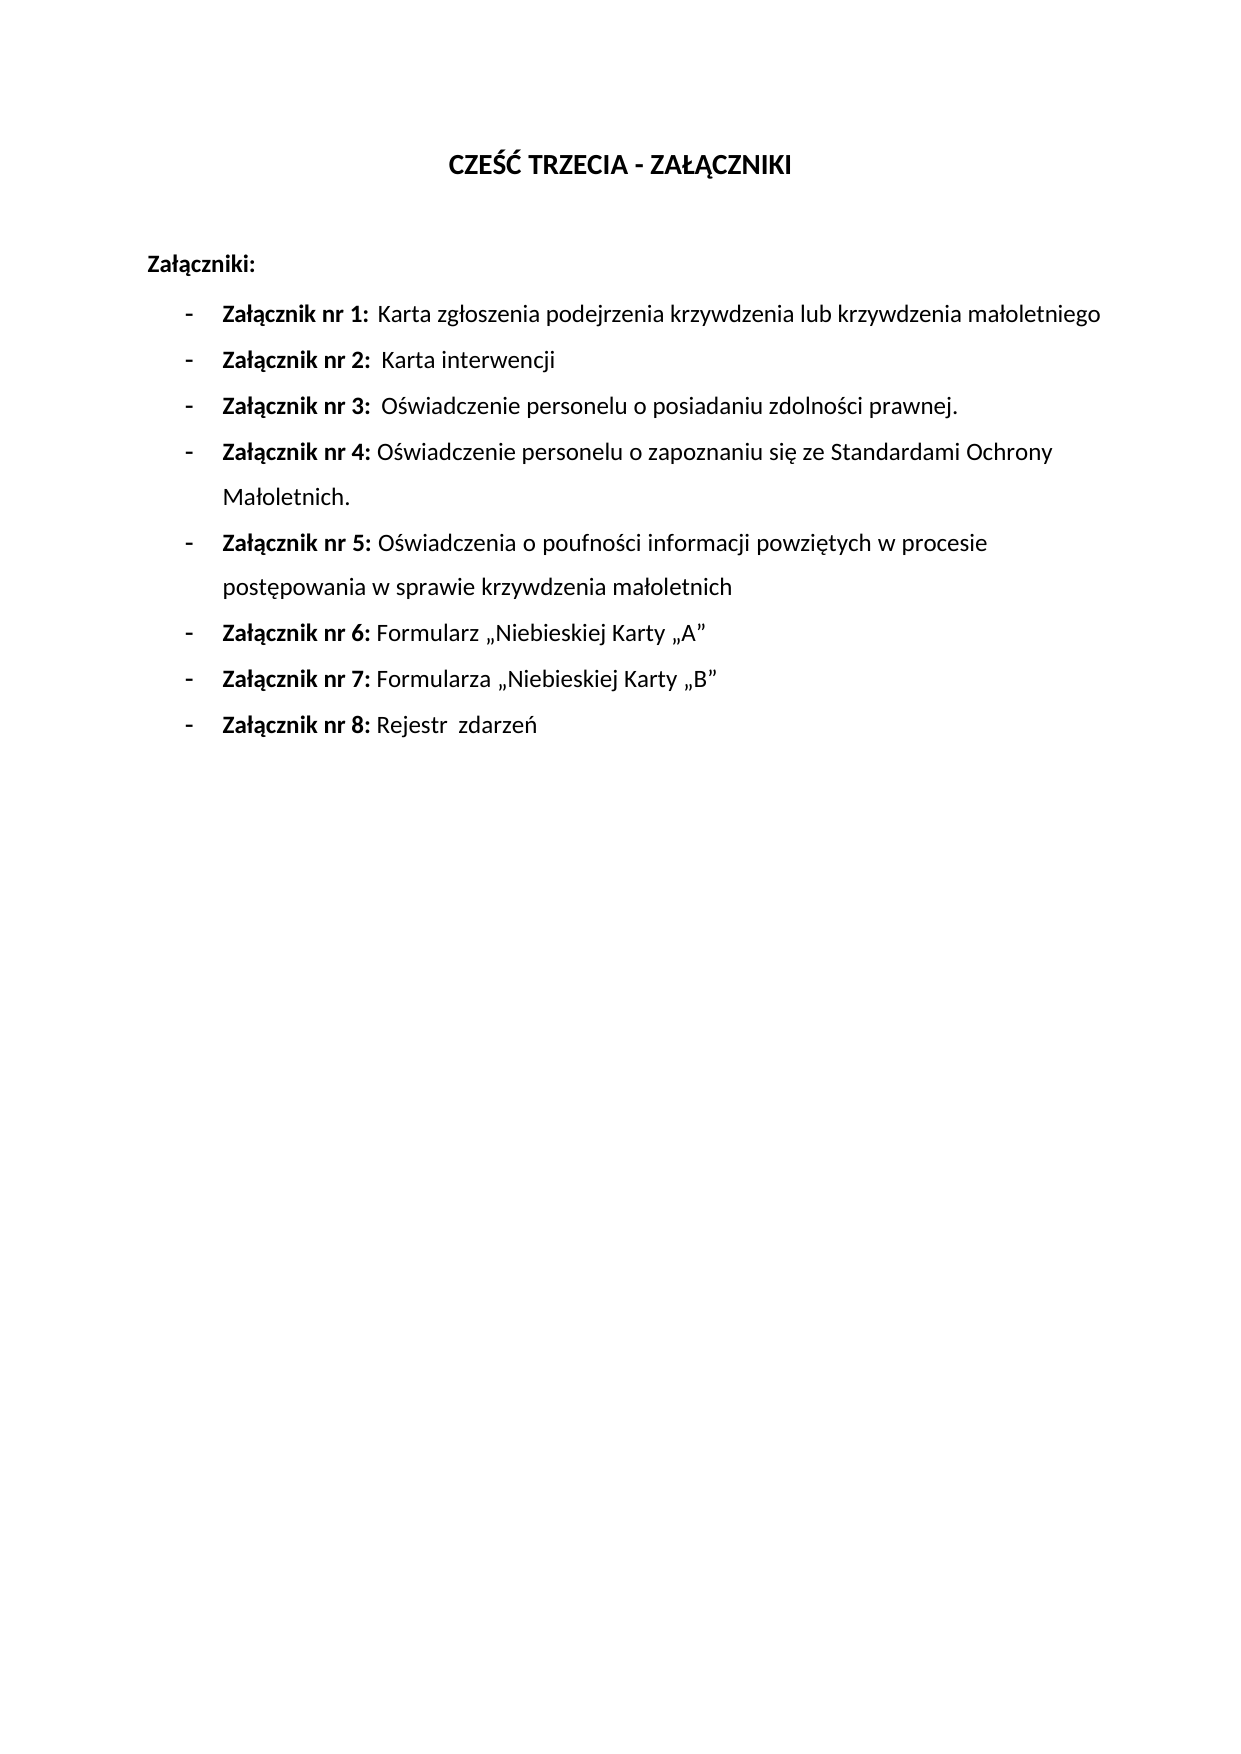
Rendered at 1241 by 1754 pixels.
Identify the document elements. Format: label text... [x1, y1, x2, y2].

list Załącznik nr 6: Formularz „Niebieskiej Karty „A” [185, 617, 1107, 648]
list Załącznik nr 8: Rejestr zdarzeń [185, 709, 1107, 739]
list Załącznik nr 5: Oświadczenia o poufności informacji powziętych w procesie postępowania w sprawie krzywdzenia małoletnich [185, 527, 1093, 602]
list Załącznik nr 7: Formularza „Niebieskiej Karty „B” [185, 663, 1107, 694]
list Załącznik nr 2: Karta interwencji [185, 344, 1107, 375]
subtitle CZEŚĆ TRZECIA - ZAŁĄCZNIKI [144, 146, 1107, 181]
list Załącznik nr 3: Oświadczenie personelu o posiadaniu zdolności prawnej. [185, 390, 1107, 421]
list Załącznik nr 4: Oświadczenie personelu o zapoznaniu się ze Standardami Ochrony Małoletnich. [185, 436, 1093, 511]
list Załącznik nr 1: Karta zgłoszenia podejrzenia krzywdzenia lub krzywdzenia małoletniego [185, 298, 1107, 329]
subtitle Załączniki: [147, 249, 1107, 279]
